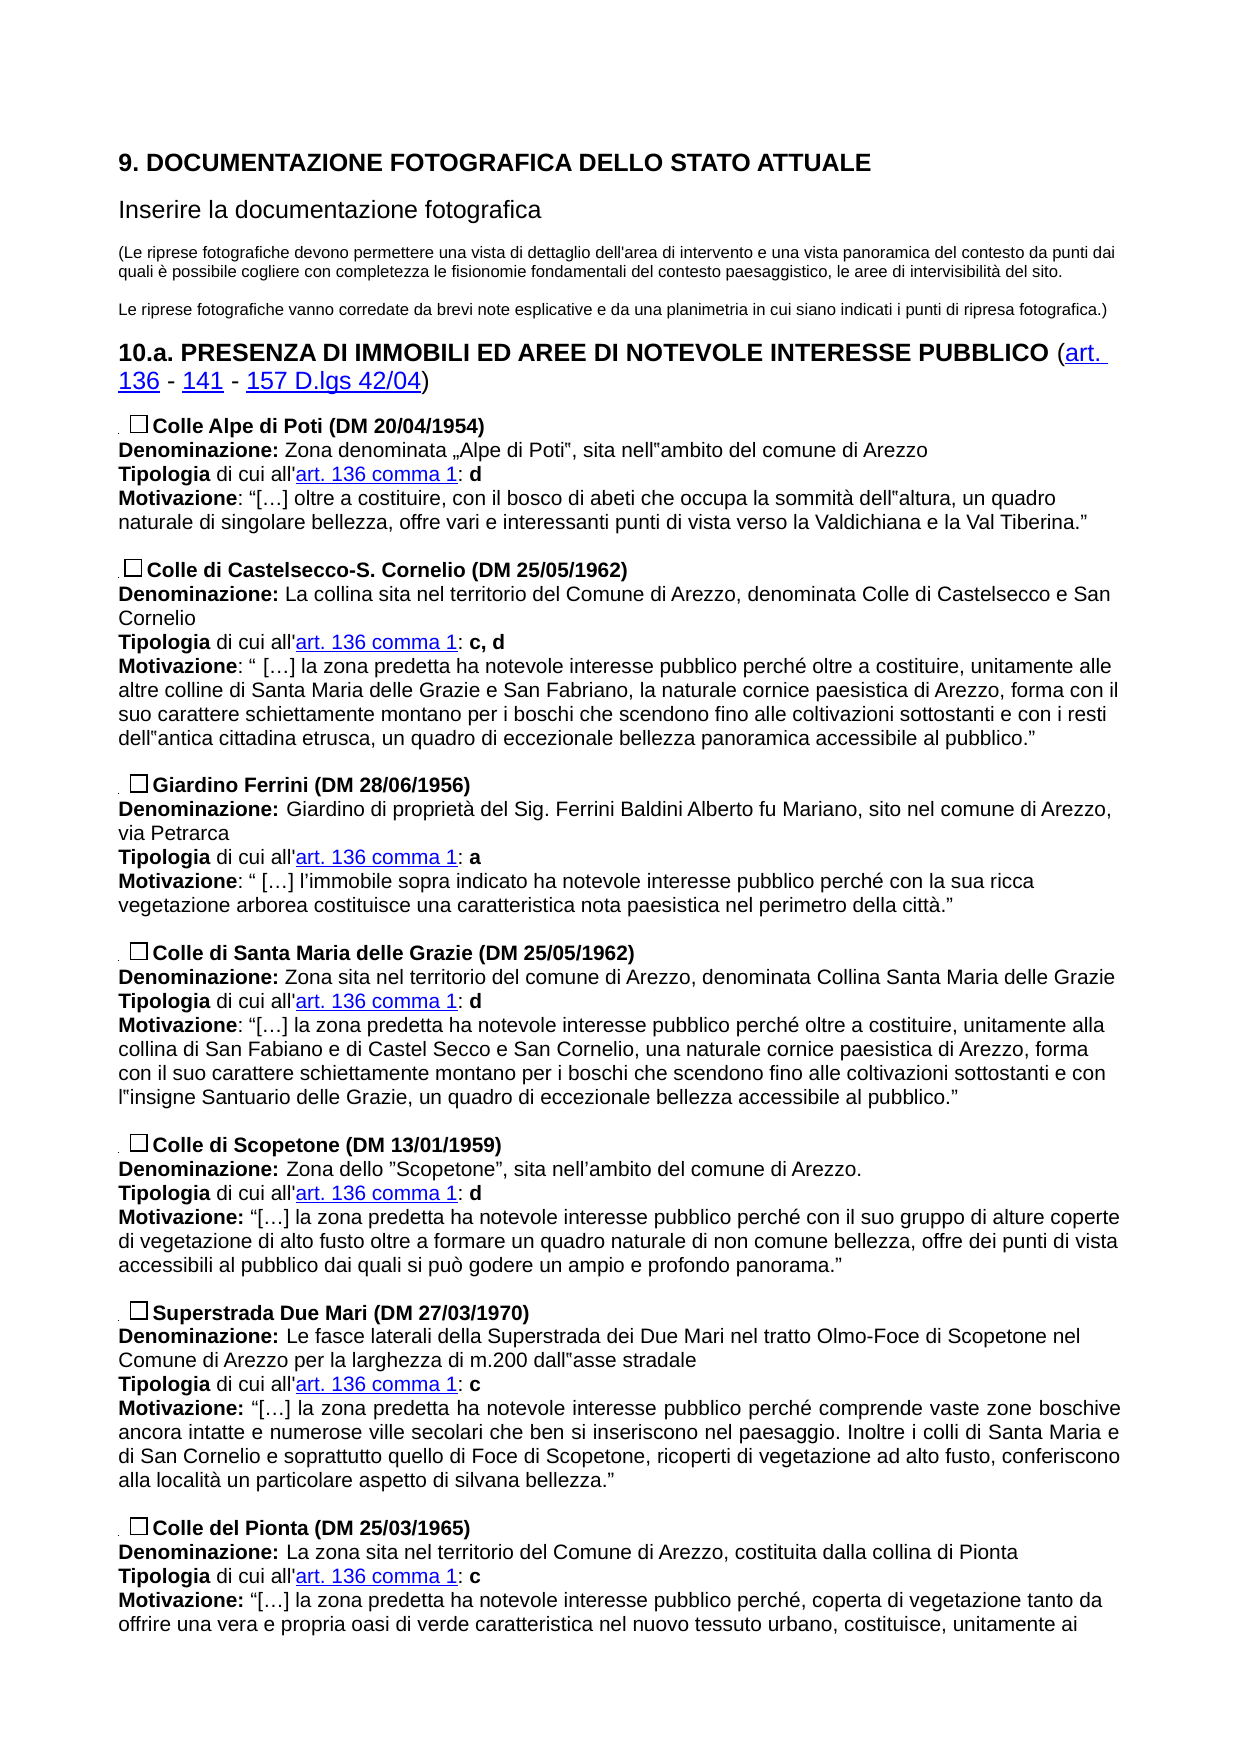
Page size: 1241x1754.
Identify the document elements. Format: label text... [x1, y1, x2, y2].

text Tipologia di cui all'art. 136 comma 1: c, d [118, 629, 1122, 653]
text Motivazione: “[…] la zona predetta ha notevole interesse pubblico perché, coperta di vegetazione tanto da offrire una vera e propria oasi di verde caratteristica nel nuovo tessuto urbano, costituisce, unitamente ai [118, 1588, 1122, 1636]
text Denominazione: Le fasce laterali della Superstrada dei Due Mari nel tratto Olmo-Foce di Scopetone nel Comune di Arezzo per la larghezza di m.200 dall‟asse stradale [118, 1324, 1122, 1372]
text Denominazione: Zona sita nel territorio del comune di Arezzo, denominata Collina Santa Maria delle Grazie [118, 965, 1122, 989]
text Colle di Scopetone (DM 13/01/1959) [118, 1133, 1122, 1157]
text Colle Alpe di Poti (DM 20/04/1954) [118, 414, 1122, 438]
text Le riprese fotografiche vanno corredate da brevi note esplicative e da una planimetria in cui siano indicati i punti di ripresa fotografica.) [118, 300, 1122, 319]
text Tipologia di cui all'art. 136 comma 1: d [118, 1181, 1122, 1204]
text Denominazione: Zona dello ”Scopetone”, sita nell’ambito del comune di Arezzo. [118, 1157, 1122, 1181]
text Tipologia di cui all'art. 136 comma 1: d [118, 462, 1122, 486]
text Tipologia di cui all'art. 136 comma 1: c [118, 1372, 1122, 1396]
text Inserire la documentazione fotografica [118, 195, 1122, 224]
text Motivazione: “[…] la zona predetta ha notevole interesse pubblico perché oltre a costituire, unitamente alla collina di San Fabiano e di Castel Secco e San Cornelio, una naturale cornice paesistica di Arezzo, forma con il suo carattere schiettamente montano per i boschi che scendono fino alle coltivazioni sottostanti e con l‟insigne Santuario delle Grazie, un quadro di eccezionale bellezza accessibile al pubblico.” [118, 1013, 1122, 1109]
text (Le riprese fotografiche devono permettere una vista di dettaglio dell'area di intervento e una vista panoramica del contesto da punti dai quali è possibile cogliere con completezza le fisionomie fondamentali del contesto paesaggistico, le aree di intervisibilità del sito. [118, 243, 1122, 281]
text Denominazione: Giardino di proprietà del Sig. Ferrini Baldini Alberto fu Mariano, sito nel comune di Arezzo, via Petrarca [118, 797, 1122, 845]
text Colle del Pionta (DM 25/03/1965) [118, 1516, 1122, 1540]
text Motivazione: “[…] la zona predetta ha notevole interesse pubblico perché con il suo gruppo di alture coperte di vegetazione di alto fusto oltre a formare un quadro naturale di non comune bellezza, offre dei punti di vista accessibili al pubblico dai quali si può godere un ampio e profondo panorama.” [118, 1204, 1122, 1276]
text Motivazione: “ […] la zona predetta ha notevole interesse pubblico perché oltre a costituire, unitamente alle altre colline di Santa Maria delle Grazie e San Fabriano, la naturale cornice paesistica di Arezzo, forma con il suo carattere schiettamente montano per i boschi che scendono fino alle coltivazioni sottostanti e con i resti dell‟antica cittadina etrusca, un quadro di eccezionale bellezza panoramica accessibile al pubblico.” [118, 653, 1122, 749]
text Colle di Santa Maria delle Grazie (DM 25/05/1962) [118, 941, 1122, 965]
text Tipologia di cui all'art. 136 comma 1: d [118, 989, 1122, 1013]
text Motivazione: “[…] oltre a costituire, con il bosco di abeti che occupa la sommità dell‟altura, un quadro naturale di singolare bellezza, offre vari e interessanti punti di vista verso la Valdichiana e la Val Tiberina.” [118, 486, 1122, 534]
text Tipologia di cui all'art. 136 comma 1: c [118, 1564, 1122, 1588]
text 9. DOCUMENTAZIONE FOTOGRAFICA DELLO STATO ATTUALE [118, 148, 1122, 176]
text Tipologia di cui all'art. 136 comma 1: a [118, 845, 1122, 869]
text Denominazione: Zona denominata „Alpe di Poti‟, sita nell‟ambito del comune di Arezzo [118, 438, 1122, 462]
text Colle di Castelsecco-S. Cornelio (DM 25/05/1962) [118, 558, 1122, 582]
text 10.a. PRESENZA DI IMMOBILI ED AREE DI NOTEVOLE INTERESSE PUBBLICO (art. 136 - 141 - 157 D.lgs 42/04) [118, 338, 1122, 395]
text Denominazione: La zona sita nel territorio del Comune di Arezzo, costituita dalla collina di Pionta [118, 1540, 1122, 1564]
text Giardino Ferrini (DM 28/06/1956) [118, 773, 1122, 797]
text Denominazione: La collina sita nel territorio del Comune di Arezzo, denominata Colle di Castelsecco e San Cornelio [118, 582, 1122, 629]
text Motivazione: “[…] la zona predetta ha notevole interesse pubblico perché comprende vaste zone boschive ancora intatte e numerose ville secolari che ben si inseriscono nel paesaggio. Inoltre i colli di Santa Maria e di San Cornelio e soprattutto quello di Foce di Scopetone, ricoperti di vegetazione ad alto fusto, conferiscono alla località un particolare aspetto di silvana bellezza.” [118, 1396, 1122, 1492]
text Motivazione: “ […] l’immobile sopra indicato ha notevole interesse pubblico perché con la sua ricca vegetazione arborea costituisce una caratteristica nota paesistica nel perimetro della città.” [118, 869, 1122, 917]
text Superstrada Due Mari (DM 27/03/1970) [118, 1300, 1122, 1324]
